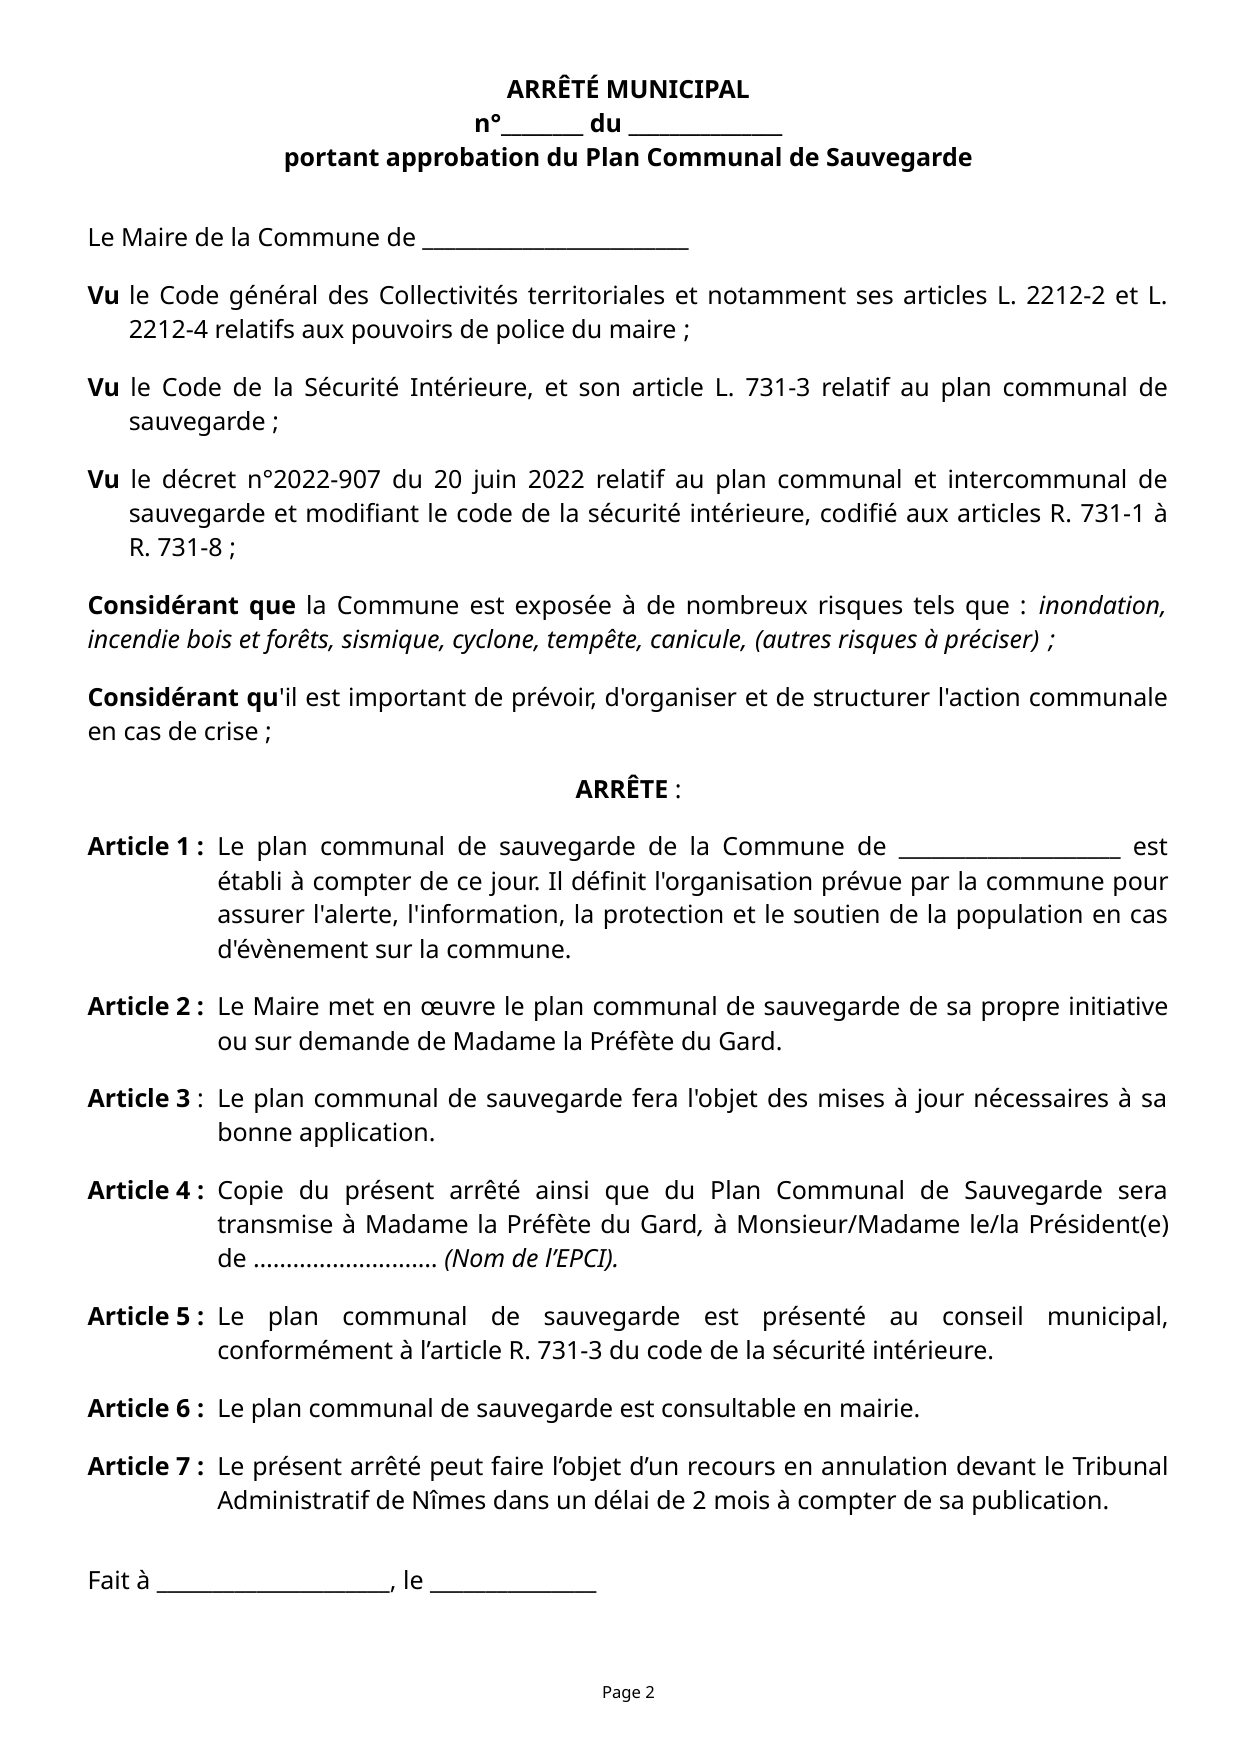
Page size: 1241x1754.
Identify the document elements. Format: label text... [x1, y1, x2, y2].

text ARRÊTE : [87, 771, 1169, 805]
text Article 6 : Le plan communal de sauvegarde est consultable en mairie. [87, 1391, 1169, 1425]
text Vu le décret n°2022-907 du 20 juin 2022 relatif au plan communal et intercommunal de sauvegarde et modifiant le code de la sécurité intérieure, codifié aux articles R. 731-1 à R. 731-8 ; [87, 462, 1169, 564]
text Article 7 : Le présent arrêté peut faire l’objet d’un recours en annulation devant le Tribunal Administratif de Nîmes dans un délai de 2 mois à compter de sa publication. [87, 1448, 1169, 1517]
text Considérant que la Commune est exposée à de nombreux risques tels que : inondation, incendie bois et forêts, sismique, cyclone, tempête, canicule, (autres risques à préciser) ; [87, 587, 1169, 656]
text n°________ du _______________ [87, 106, 1169, 140]
text Article 4 : Copie du présent arrêté ainsi que du Plan Communal de Sauvegarde sera transmise à Madame la Préfète du Gard, à Monsieur/Madame le/la Président(e) de …………………….… (Nom de l’EPCI). [87, 1173, 1169, 1275]
text Vu le Code général des Collectivités territoriales et notamment ses articles L. 2212-2 et L. 2212-4 relatifs aux pouvoirs de police du maire ; [87, 278, 1169, 346]
text Vu le Code de la Sécurité Intérieure, et son article L. 731-3 relatif au plan communal de sauvegarde ; [87, 370, 1169, 438]
text ARRÊTÉ MUNICIPAL [87, 72, 1169, 106]
text Article 3 : Le plan communal de sauvegarde fera l'objet des mises à jour nécessaires à sa bonne application. [87, 1081, 1169, 1149]
text Article 1 : Le plan communal de sauvegarde de la Commune de ____________________ est établi à compter de ce jour. Il définit l'organisation prévue par la commune pour assurer l'alerte, l'information, la protection et le soutien de la population en cas d'évènement sur la commune. [87, 829, 1169, 965]
text portant approbation du Plan Communal de Sauvegarde [87, 140, 1169, 174]
text Considérant qu'il est important de prévoir, d'organiser et de structurer l'action communale en cas de crise ; [87, 679, 1169, 747]
text Fait à _____________________, le _______________ [87, 1562, 1169, 1597]
text Article 2 : Le Maire met en œuvre le plan communal de sauvegarde de sa propre initiative ou sur demande de Madame la Préfète du Gard. [87, 989, 1169, 1057]
text Article 5 : Le plan communal de sauvegarde est présenté au conseil municipal, conformément à l’article R. 731-3 du code de la sécurité intérieure. [87, 1299, 1169, 1367]
text Le Maire de la Commune de ________________________ [87, 220, 1169, 254]
